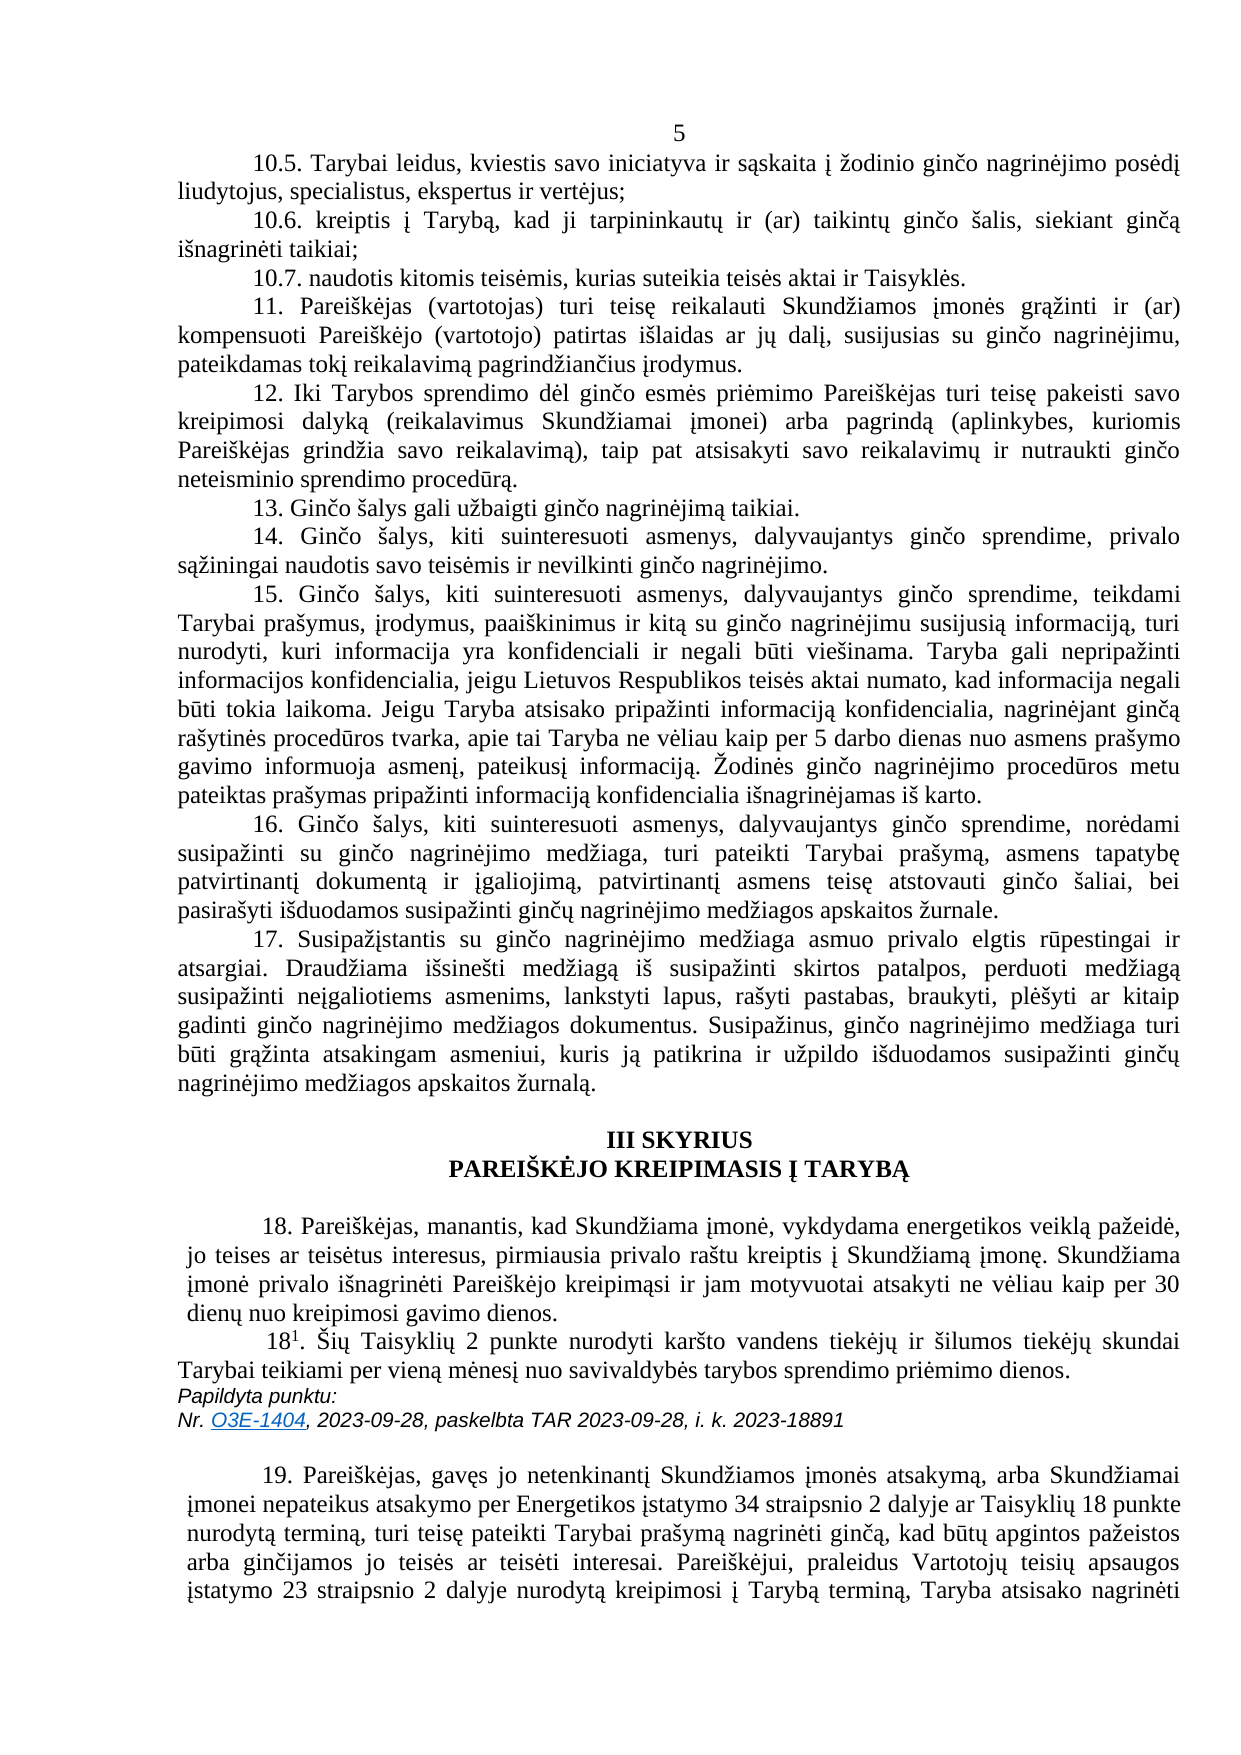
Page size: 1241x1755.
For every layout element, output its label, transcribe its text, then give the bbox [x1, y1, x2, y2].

text 10.7. naudotis kitomis teisėmis, kurias suteikia teisės aktai ir Taisyklės. [177, 263, 1181, 291]
text 10.5. Tarybai leidus, kviestis savo iniciatyva ir sąskaita į žodinio ginčo nagrinėjimo posėdį liudytojus, specialistus, ekspertus ir vertėjus; [177, 148, 1181, 205]
text III SKYRIUS [177, 1125, 1181, 1154]
text Papildyta punktu: [177, 1384, 1181, 1408]
text 19. Pareiškėjas, gavęs jo netenkinantį Skundžiamos įmonės atsakymą, arba Skundžiamai įmonei nepateikus atsakymo per Energetikos įstatymo 34 straipsnio 2 dalyje ar Taisyklių 18 punkte nurodytą terminą, turi teisę pateikti Tarybai prašymą nagrinėti ginčą, kad būtų apgintos pažeistos arba ginčijamos jo teisės ar teisėti interesai. Pareiškėjui, praleidus Vartotojų teisių apsaugos įstatymo 23 straipsnio 2 dalyje nurodytą kreipimosi į Tarybą terminą, Taryba atsisako nagrinėti [187, 1461, 1181, 1604]
text 12. Iki Tarybos sprendimo dėl ginčo esmės priėmimo Pareiškėjas turi teisę pakeisti savo kreipimosi dalyką (reikalavimus Skundžiamai įmonei) arba pagrindą (aplinkybes, kuriomis Pareiškėjas grindžia savo reikalavimą), taip pat atsisakyti savo reikalavimų ir nutraukti ginčo neteisminio sprendimo procedūrą. [177, 378, 1181, 493]
text 13. Ginčo šalys gali užbaigti ginčo nagrinėjimą taikiai. [177, 493, 1181, 521]
text 15. Ginčo šalys, kiti suinteresuoti asmenys, dalyvaujantys ginčo sprendime, teikdami Tarybai prašymus, įrodymus, paaiškinimus ir kitą su ginčo nagrinėjimu susijusią informaciją, turi nurodyti, kuri informacija yra konfidenciali ir negali būti viešinama. Taryba gali nepripažinti informacijos konfidencialia, jeigu Lietuvos Respublikos teisės aktai numato, kad informacija negali būti tokia laikoma. Jeigu Taryba atsisako pripažinti informaciją konfidencialia, nagrinėjant ginčą rašytinės procedūros tvarka, apie tai Taryba ne vėliau kaip per 5 darbo dienas nuo asmens prašymo gavimo informuoja asmenį, pateikusį informaciją. Žodinės ginčo nagrinėjimo procedūros metu pateiktas prašymas pripažinti informaciją konfidencialia išnagrinėjamas iš karto. [177, 579, 1181, 809]
text 10.6. kreiptis į Tarybą, kad ji tarpininkautų ir (ar) taikintų ginčo šalis, siekiant ginčą išnagrinėti taikiai; [177, 205, 1181, 263]
text PAREIŠKĖJO KREIPIMASIS Į TARYBĄ [177, 1154, 1181, 1183]
text Nr. O3E-1404, 2023-09-28, paskelbta TAR 2023-09-28, i. k. 2023-18891 [177, 1408, 1181, 1432]
text 16. Ginčo šalys, kiti suinteresuoti asmenys, dalyvaujantys ginčo sprendime, norėdami susipažinti su ginčo nagrinėjimo medžiaga, turi pateikti Tarybai prašymą, asmens tapatybę patvirtinantį dokumentą ir įgaliojimą, patvirtinantį asmens teisę atstovauti ginčo šaliai, bei pasirašyti išduodamos susipažinti ginčų nagrinėjimo medžiagos apskaitos žurnale. [177, 809, 1181, 924]
text 11. Pareiškėjas (vartotojas) turi teisę reikalauti Skundžiamos įmonės grąžinti ir (ar) kompensuoti Pareiškėjo (vartotojo) patirtas išlaidas ar jų dalį, susijusias su ginčo nagrinėjimu, pateikdamas tokį reikalavimą pagrindžiančius įrodymus. [177, 291, 1181, 378]
text 17. Susipažįstantis su ginčo nagrinėjimo medžiaga asmuo privalo elgtis rūpestingai ir atsargiai. Draudžiama išsinešti medžiagą iš susipažinti skirtos patalpos, perduoti medžiagą susipažinti neįgaliotiems asmenims, lankstyti lapus, rašyti pastabas, braukyti, plėšyti ar kitaip gadinti ginčo nagrinėjimo medžiagos dokumentus. Susipažinus, ginčo nagrinėjimo medžiaga turi būti grąžinta atsakingam asmeniui, kuris ją patikrina ir užpildo išduodamos susipažinti ginčų nagrinėjimo medžiagos apskaitos žurnalą. [177, 924, 1181, 1096]
text 181. Šių Taisyklių 2 punkte nurodyti karšto vandens tiekėjų ir šilumos tiekėjų skundai Tarybai teikiami per vieną mėnesį nuo savivaldybės tarybos sprendimo priėmimo dienos. [177, 1326, 1181, 1384]
text 18. Pareiškėjas, manantis, kad Skundžiama įmonė, vykdydama energetikos veiklą pažeidė, jo teises ar teisėtus interesus, pirmiausia privalo raštu kreiptis į Skundžiamą įmonę. Skundžiama įmonė privalo išnagrinėti Pareiškėjo kreipimąsi ir jam motyvuotai atsakyti ne vėliau kaip per 30 dienų nuo kreipimosi gavimo dienos. [187, 1211, 1181, 1326]
text 14. Ginčo šalys, kiti suinteresuoti asmenys, dalyvaujantys ginčo sprendime, privalo sąžiningai naudotis savo teisėmis ir nevilkinti ginčo nagrinėjimo. [177, 521, 1181, 579]
